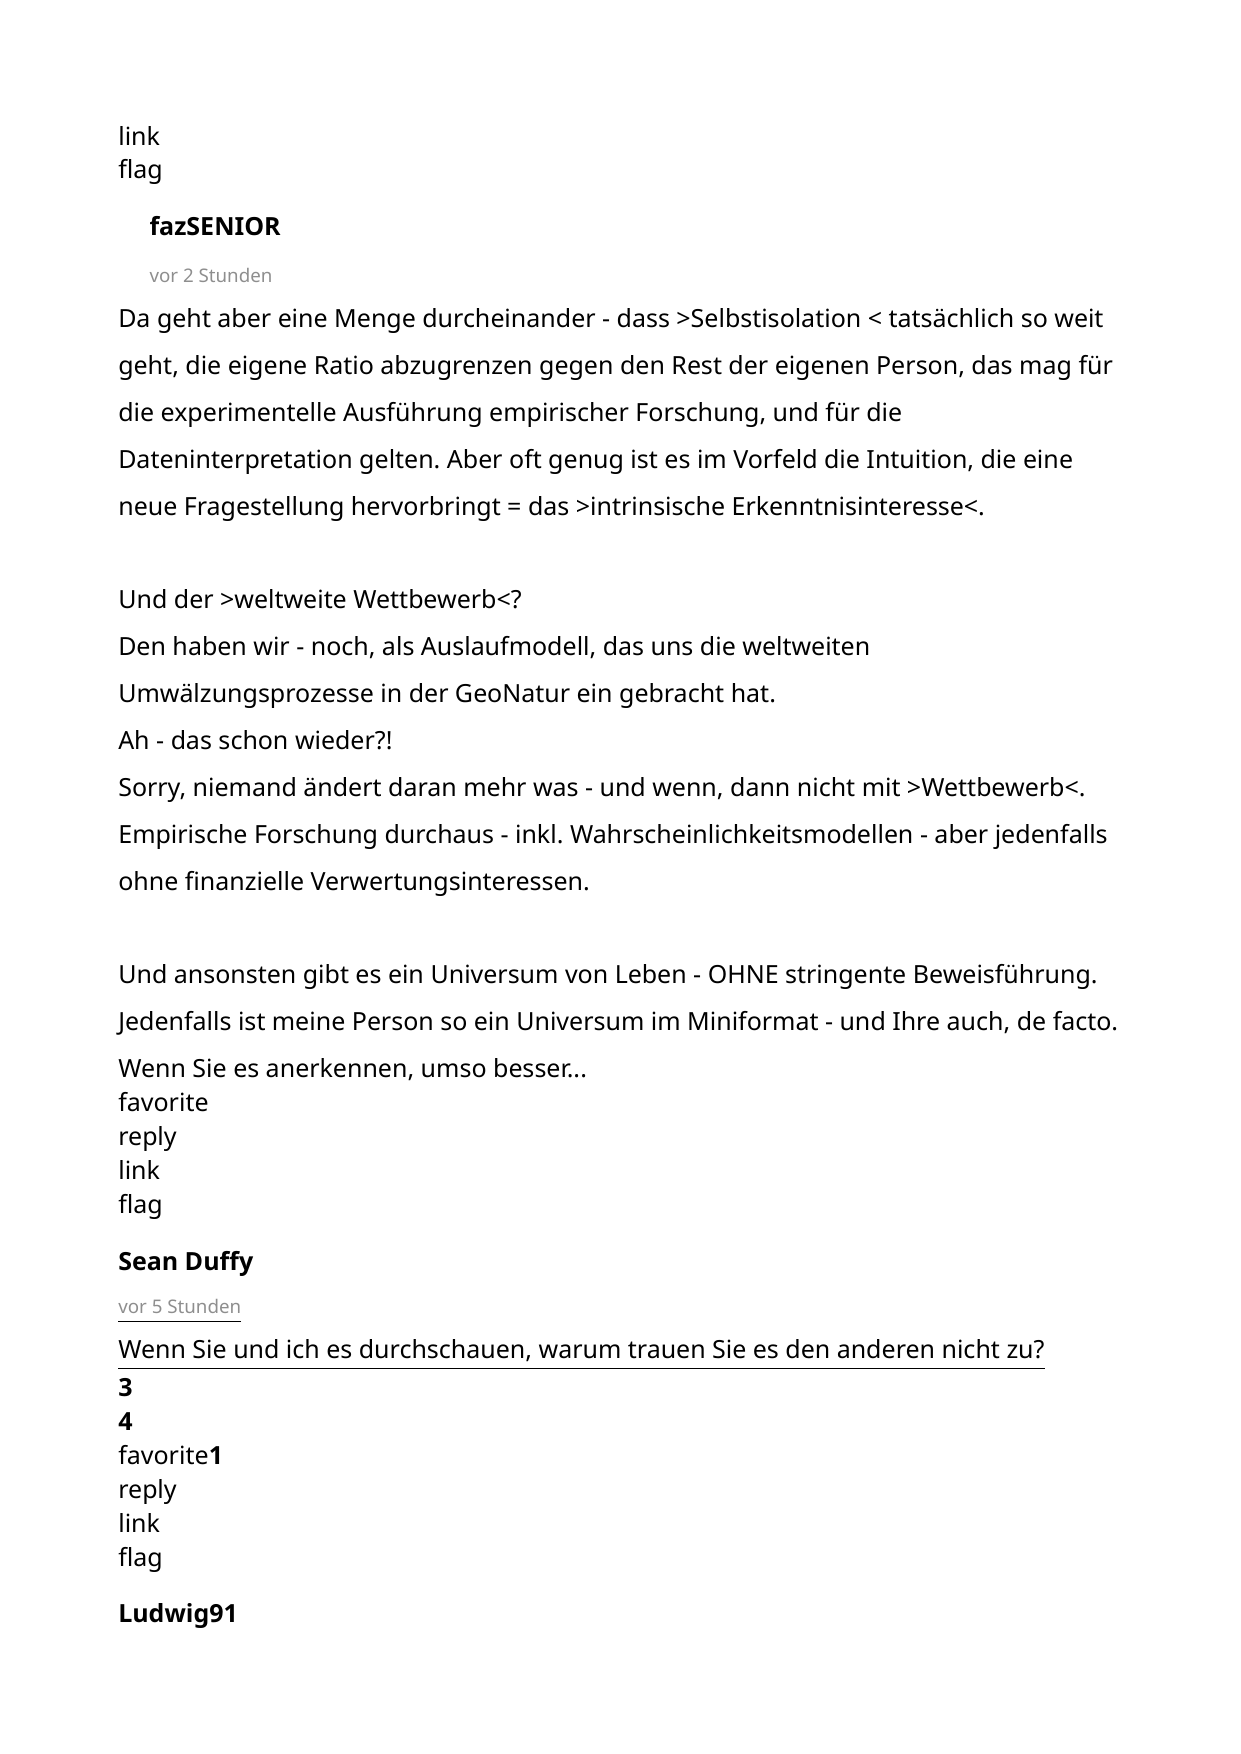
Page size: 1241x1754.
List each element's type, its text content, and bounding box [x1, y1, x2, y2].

text reply [118, 1119, 1122, 1153]
text Ludwig91 [118, 1589, 1114, 1630]
text Da geht aber eine Menge durcheinander - dass >Selbstisolation < tatsächlich so weit geht, die eigene Ratio abzugrenzen gegen den Rest der eigenen Person, das mag für die experimentelle Ausführung empirischer Forschung, und für die Dateninterpretation gelten. Aber oft genug ist es im Vorfeld die Intuition, die eine neue Fragestellung hervorbringt = das >intrinsische Erkenntnisinteresse<. Und der >weltweite Wettbewerb<? Den haben wir - noch, als Auslaufmodell, das uns die weltweiten Umwälzungsprozesse in der GeoNatur ein gebracht hat. Ah - das schon wieder?! Sorry, niemand ändert daran mehr was - und wenn, dann nicht mit >Wettbewerb<. Empirische Forschung durchaus - inkl. Wahrscheinlichkeitsmodellen - aber jedenfalls ohne finanzielle Verwertungsinteressen. Und ansonsten gibt es ein Universum von Leben - OHNE stringente Beweisführung. Jedenfalls ist meine Person so ein Universum im Miniformat - und Ihre auch, de facto. Wenn Sie es anerkennen, umso besser... [118, 288, 1122, 1085]
text favorite1 [118, 1437, 1122, 1472]
text vor 5 Stunden [118, 1293, 1122, 1322]
text vor 2 Stunden [149, 258, 1122, 288]
text fazSENIOR [149, 202, 1114, 242]
text 4 [118, 1403, 1122, 1437]
text flag [118, 1540, 1122, 1574]
text link [118, 118, 1122, 152]
text Wenn Sie und ich es durchschauen, warum trauen Sie es den anderen nicht zu? [118, 1322, 1122, 1369]
text favorite [118, 1085, 1122, 1119]
text 3 [118, 1369, 1122, 1403]
text link [118, 1506, 1122, 1540]
text link [118, 1153, 1122, 1187]
text Sean Duffy [118, 1237, 1114, 1277]
text flag [118, 1187, 1122, 1221]
text reply [118, 1472, 1122, 1506]
text flag [118, 152, 1122, 186]
